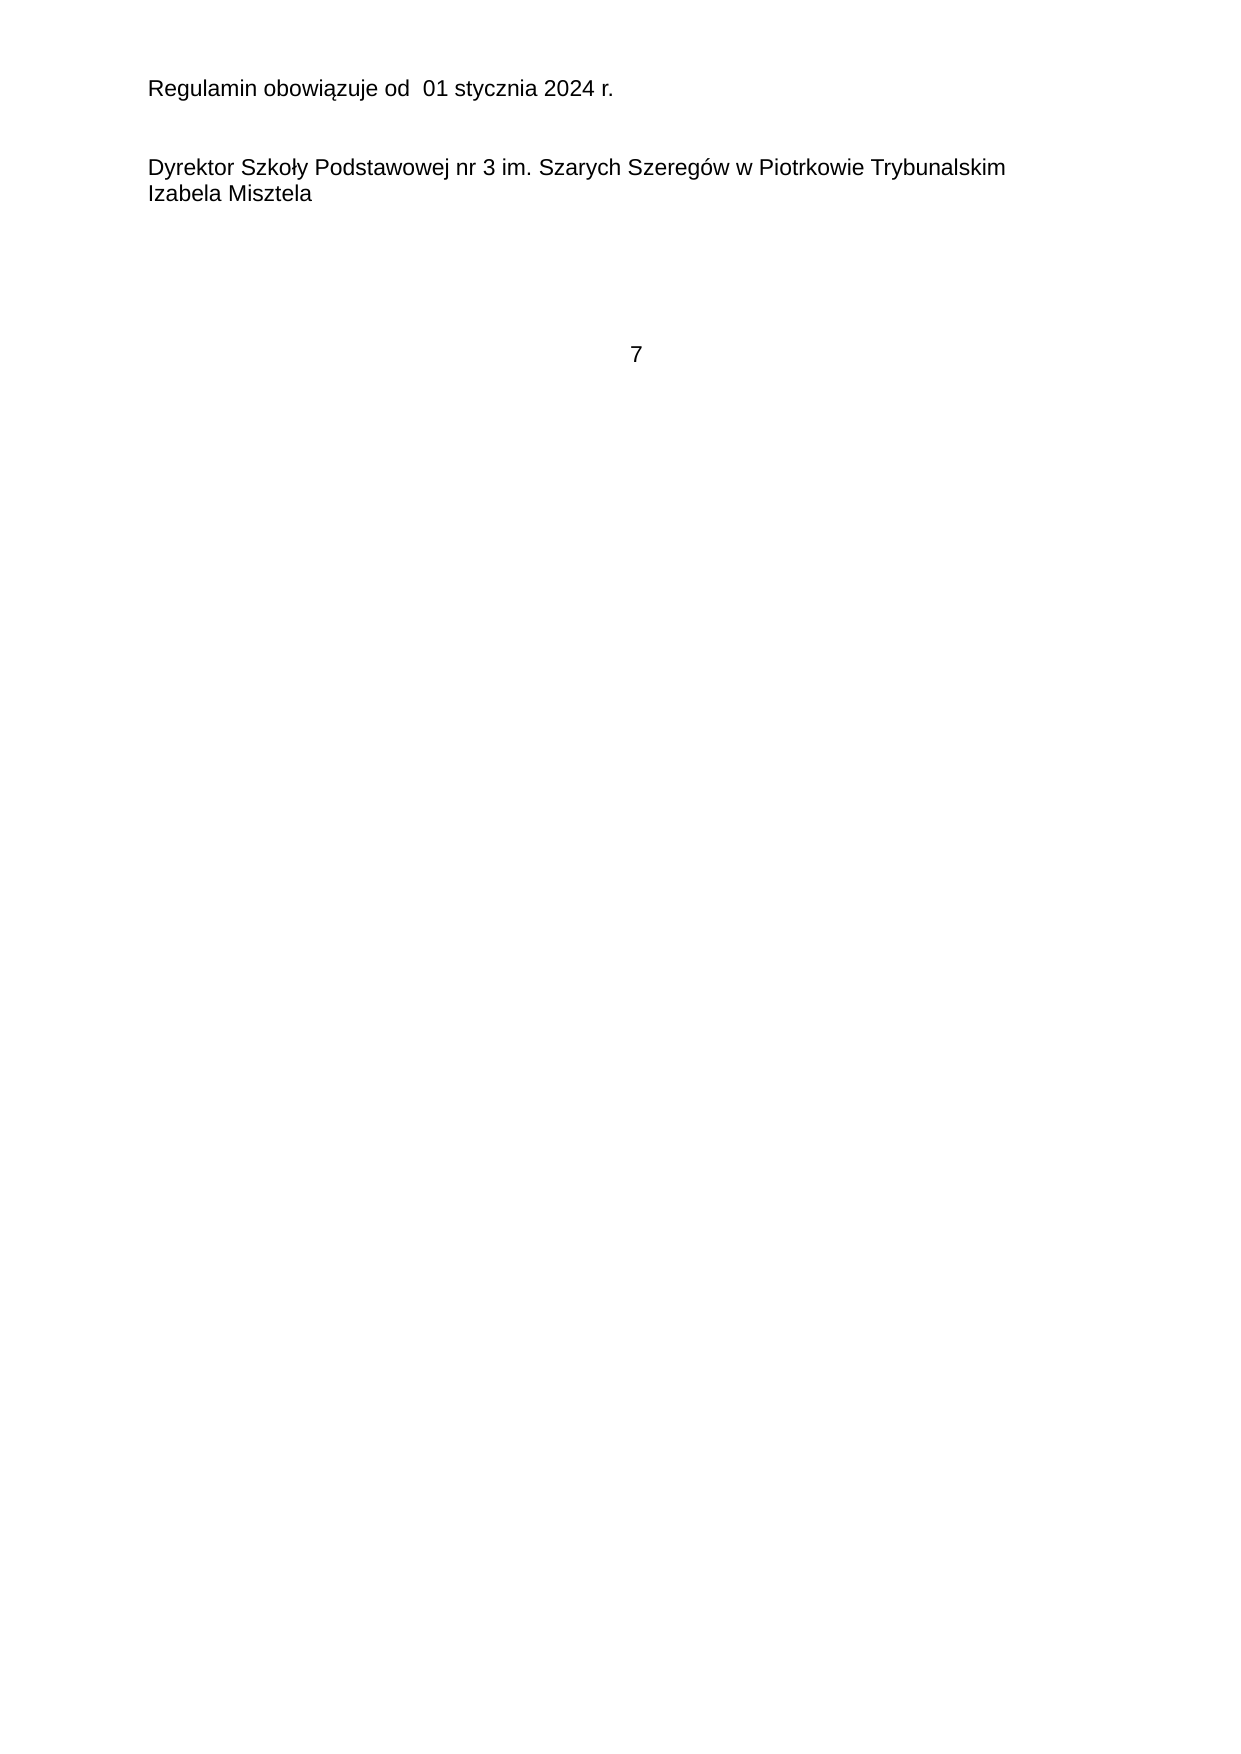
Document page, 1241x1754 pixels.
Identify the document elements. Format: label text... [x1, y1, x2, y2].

text Dyrektor Szkoły Podstawowej nr 3 im. Szarych Szeregów w Piotrkowie Trybunalskim [148, 154, 1125, 180]
text Izabela Misztela [148, 180, 1125, 207]
text Regulamin obowiązuje od 01 stycznia 2024 r. [148, 75, 1125, 101]
text 7 [148, 341, 1125, 367]
